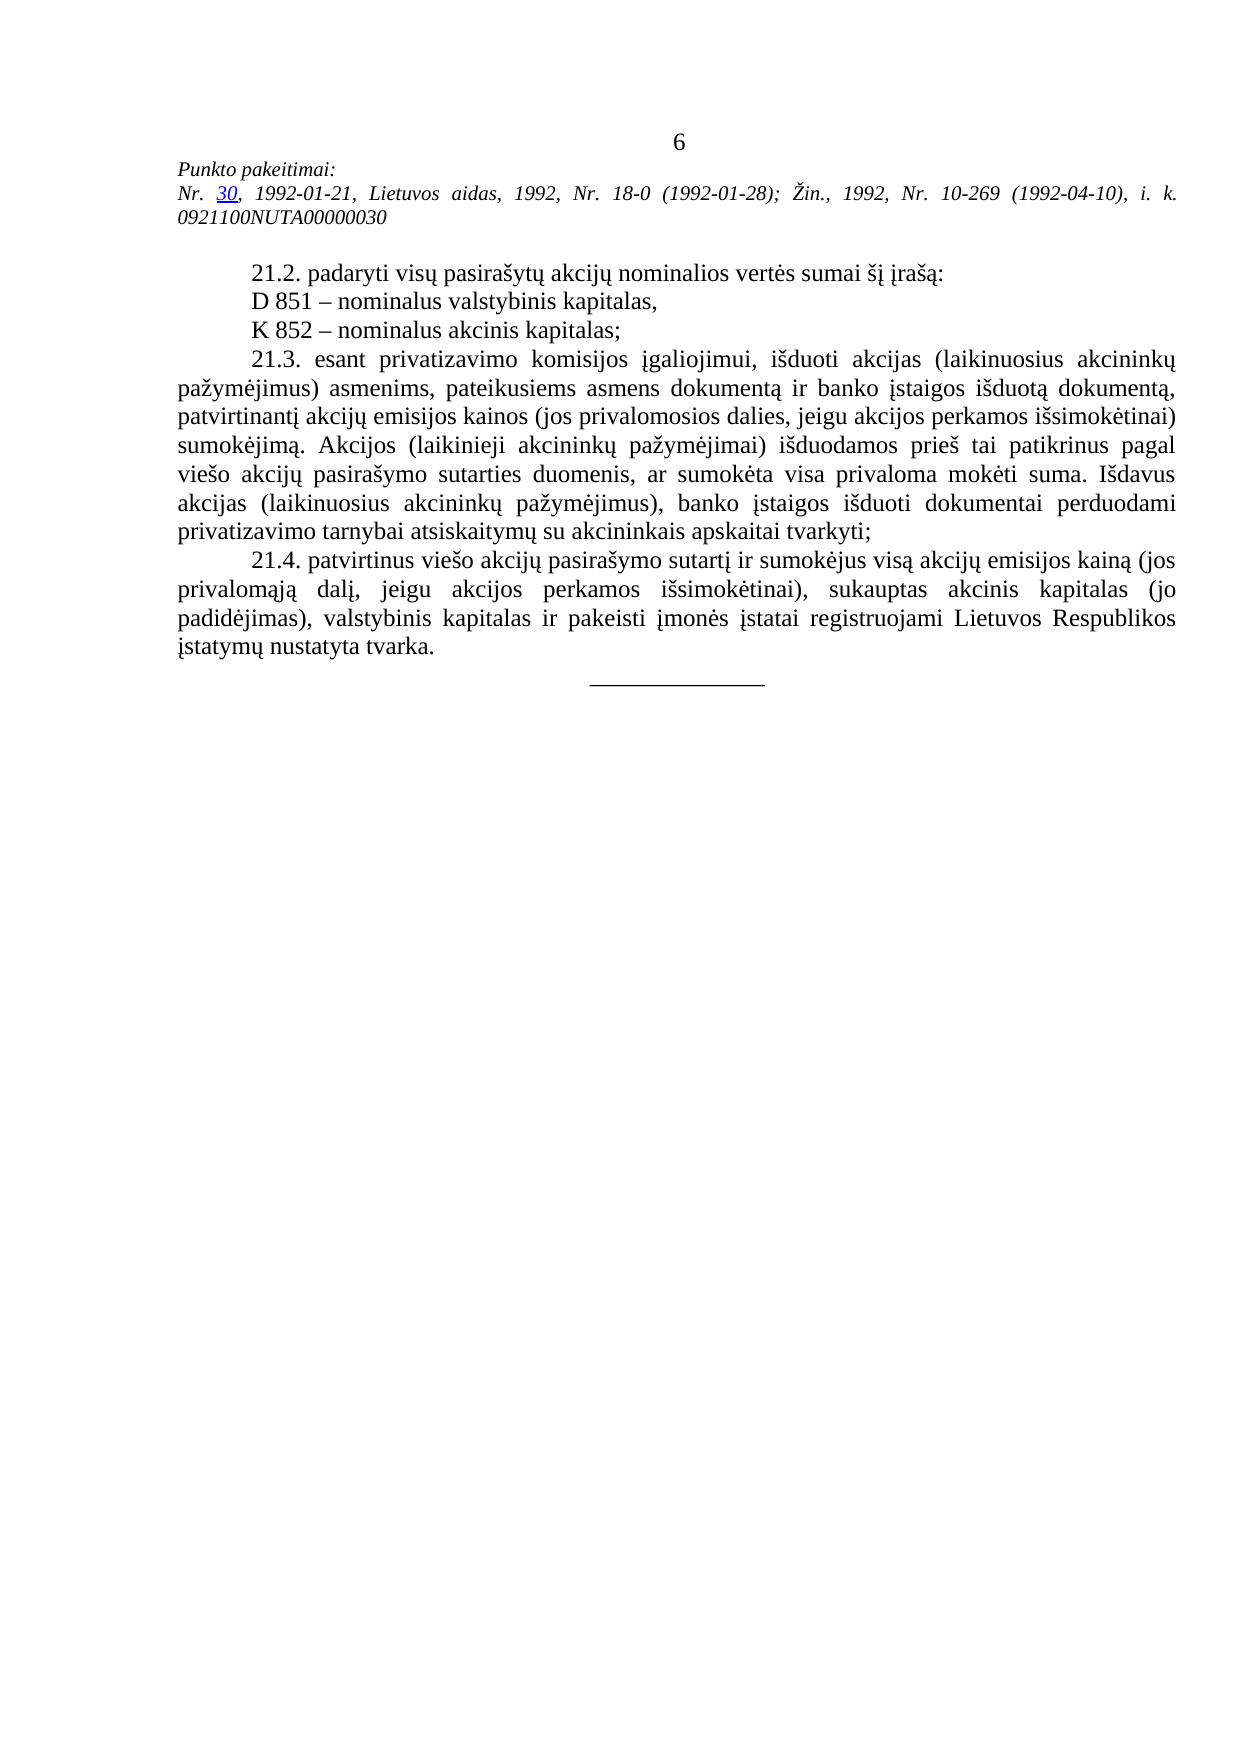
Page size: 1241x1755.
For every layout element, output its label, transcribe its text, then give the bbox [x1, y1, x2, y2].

text K 852 – nominalus akcinis kapitalas; [177, 315, 1177, 344]
text ______________ [177, 660, 1177, 689]
text Nr. 30, 1992-01-21, Lietuvos aidas, 1992, Nr. 18-0 (1992-01-28); Žin., 1992, Nr. 10-269 (1992-04-10), i. k. 0921100NUTA00000030 [177, 181, 1181, 229]
text 21.2. padaryti visų pasirašytų akcijų nominalios vertės sumai šį įrašą: [177, 258, 1177, 286]
text D 851 – nominalus valstybinis kapitalas, [177, 286, 1177, 315]
text 21.3. esant privatizavimo komisijos įgaliojimui, išduoti akcijas (laikinuosius akcininkų pažymėjimus) asmenims, pateikusiems asmens dokumentą ir banko įstaigos išduotą dokumentą, patvirtinantį akcijų emisijos kainos (jos privalomosios dalies, jeigu akcijos perkamos išsimokėtinai) sumokėjimą. Akcijos (laikinieji akcininkų pažymėjimai) išduodamos prieš tai patikrinus pagal viešo akcijų pasirašymo sutarties duomenis, ar sumokėta visa privaloma mokėti suma. Išdavus akcijas (laikinuosius akcininkų pažymėjimus), banko įstaigos išduoti dokumentai perduodami privatizavimo tarnybai atsiskaitymų su akcininkais apskaitai tvarkyti; [177, 344, 1177, 545]
text Punkto pakeitimai: [177, 157, 1181, 181]
text 21.4. patvirtinus viešo akcijų pasirašymo sutartį ir sumokėjus visą akcijų emisijos kainą (jos privalomąją dalį, jeigu akcijos perkamos išsimokėtinai), sukauptas akcinis kapitalas (jo padidėjimas), valstybinis kapitalas ir pakeisti įmonės įstatai registruojami Lietuvos Respublikos įstatymų nustatyta tvarka. [177, 545, 1177, 660]
